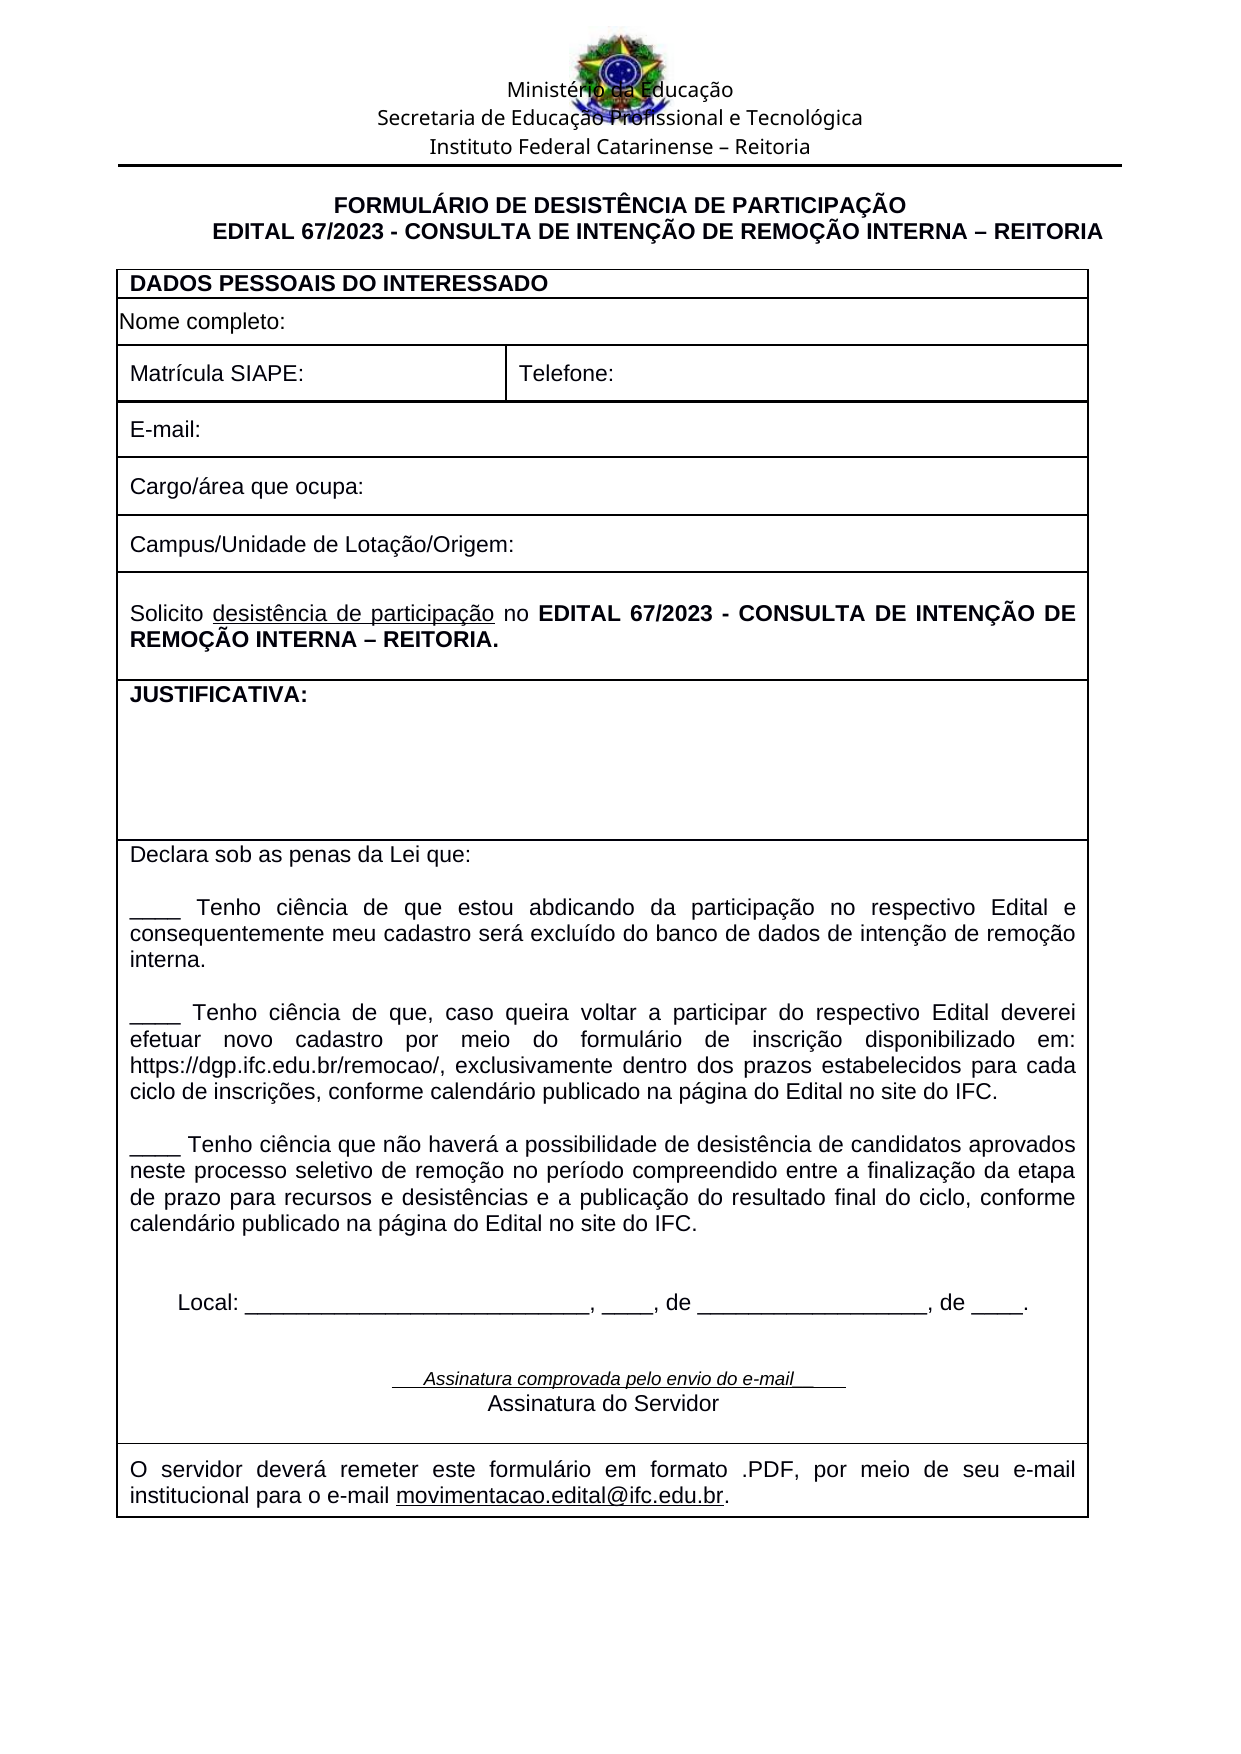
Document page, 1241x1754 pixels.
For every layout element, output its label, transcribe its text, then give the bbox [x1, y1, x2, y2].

table_cell Declara sob as penas da Lei que: ____ Tenho ciência de que estou abdicando da participação no respectivo Edital e consequentemente meu cadastro será excluído do banco de dados de intenção de remoção interna. ____ Tenho ciência de que, caso queira voltar a participar do respectivo Edital deverei efetuar novo cadastro por meio do formulário de inscrição disponibilizado em: https://dgp.ifc.edu.br/remocao/, exclusivamente dentro dos prazos estabelecidos para cada ciclo de inscrições, conforme calendário publicado na página do Edital no site do IFC. ____ Tenho ciência que não haverá a possibilidade de desistência de candidatos aprovados neste processo seletivo de remoção no período compreendido entre a finalização da etapa de prazo para recursos e desistências e a publicação do resultado final do ciclo, conforme calendário publicado na página do Edital no site do IFC. Local: ___________________________, ____, de __________________, de ____. Assinatura comprovada pelo envio do e-mail__ Assinatura do Servidor [118, 841, 1087, 1442]
table_cell Matrícula SIAPE: [118, 346, 505, 400]
picture [569, 26, 675, 126]
text FORMULÁRIO DE DESISTÊNCIA DE PARTICIPAÇÃO [118, 192, 1122, 218]
table_cell Nome completo: [118, 299, 1087, 344]
list EDITAL 67/2023 - CONSULTA DE INTENÇÃO DE REMOÇÃO INTERNA – REITORIA [118, 218, 1122, 244]
table_cell Telefone: [507, 346, 1087, 400]
table_header DADOS PESSOAIS DO INTERESSADO [118, 270, 1087, 297]
table_cell Cargo/área que ocupa: [118, 458, 1087, 514]
table_cell E-mail: [118, 403, 1087, 456]
table_cell O servidor deverá remeter este formulário em formato .PDF, por meio de seu e-mail institucional para o e-mail movimentacao.edital@ifc.edu.br. [118, 1444, 1087, 1516]
table_cell JUSTIFICATIVA: [118, 681, 1087, 839]
table_cell Solicito desistência de participação no EDITAL 67/2023 - CONSULTA DE INTENÇÃO DE REMOÇÃO INTERNA – REITORIA. [118, 573, 1087, 679]
table_cell Campus/Unidade de Lotação/Origem: [118, 516, 1087, 571]
